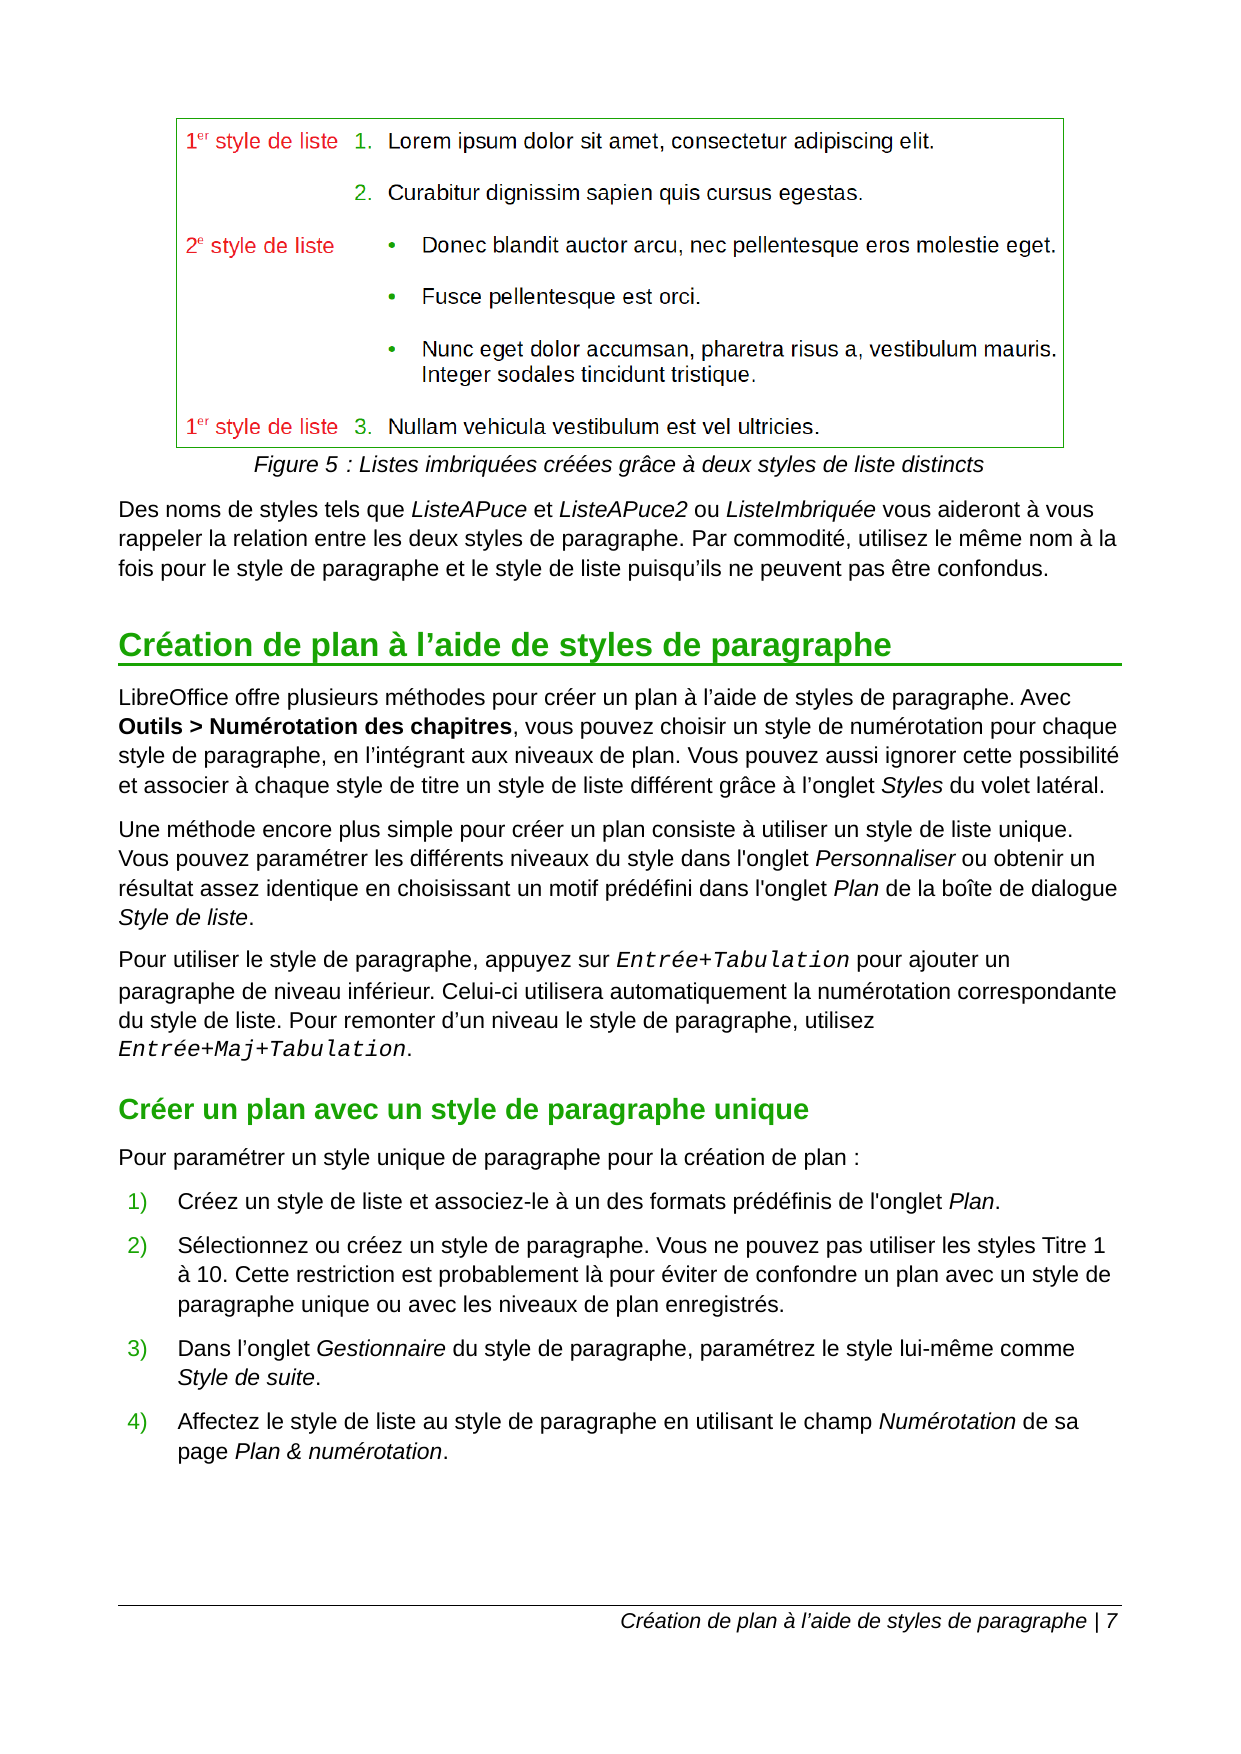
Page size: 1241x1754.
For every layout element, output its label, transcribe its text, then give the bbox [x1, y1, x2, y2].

text Pour paramétrer un style unique de paragraphe pour la création de plan : [118, 1141, 1122, 1170]
picture [177, 119, 1063, 447]
text Figure 5 : Listes imbriquées créées grâce à deux styles de liste distincts [118, 448, 1122, 478]
list Affectez le style de liste au style de paragraphe en utilisant le champ Numérotation de sa page Plan & numérotation. [148, 1405, 1122, 1464]
subtitle Créer un plan avec un style de paragraphe unique [118, 1092, 1122, 1126]
subtitle Création de plan à l’aide de styles de paragraphe [118, 625, 1122, 663]
text Des noms de styles tels que ListeAPuce et ListeAPuce2 ou ListeImbriquée vous aideront à vous rappeler la relation entre les deux styles de paragraphe. Par commodité, utilisez le même nom à la fois pour le style de paragraphe et le style de liste puisqu’ils ne peuvent pas être confondus. [118, 492, 1122, 581]
text Pour utiliser le style de paragraphe, appuyez sur Entrée+Tabulation pour ajouter un paragraphe de niveau inférieur. Celui-ci utilisera automatiquement la numérotation correspondante du style de liste. Pour remonter d’un niveau le style de paragraphe, utilisez Entrée+Maj+Tabulation. [118, 945, 1122, 1063]
list Sélectionnez ou créez un style de paragraphe. Vous ne pouvez pas utiliser les styles Titre 1 à 10. Cette restriction est probablement là pour éviter de confondre un plan avec un style de paragraphe unique ou avec les niveaux de plan enregistrés. [148, 1229, 1122, 1317]
text LibreOffice offre plusieurs méthodes pour créer un plan à l’aide de styles de paragraphe. Avec Outils > Numérotation des chapitres, vous pouvez choisir un style de numérotation pour chaque style de paragraphe, en l’intégrant aux niveaux de plan. Vous pouvez aussi ignorer cette possibilité et associer à chaque style de titre un style de liste différent grâce à l’onglet Styles du volet latéral. [118, 680, 1122, 798]
list Dans l’onglet Gestionnaire du style de paragraphe, paramétrez le style lui-même comme Style de suite. [148, 1332, 1122, 1391]
text Une méthode encore plus simple pour créer un plan consiste à utiliser un style de liste unique. Vous pouvez paramétrer les différents niveaux du style dans l'onglet Personnaliser ou obtenir un résultat assez identique en choisissant un motif prédéfini dans l'onglet Plan de la boîte de dialogue Style de liste. [118, 813, 1122, 931]
list Créez un style de liste et associez-le à un des formats prédéfinis de l'onglet Plan. [148, 1184, 1122, 1214]
